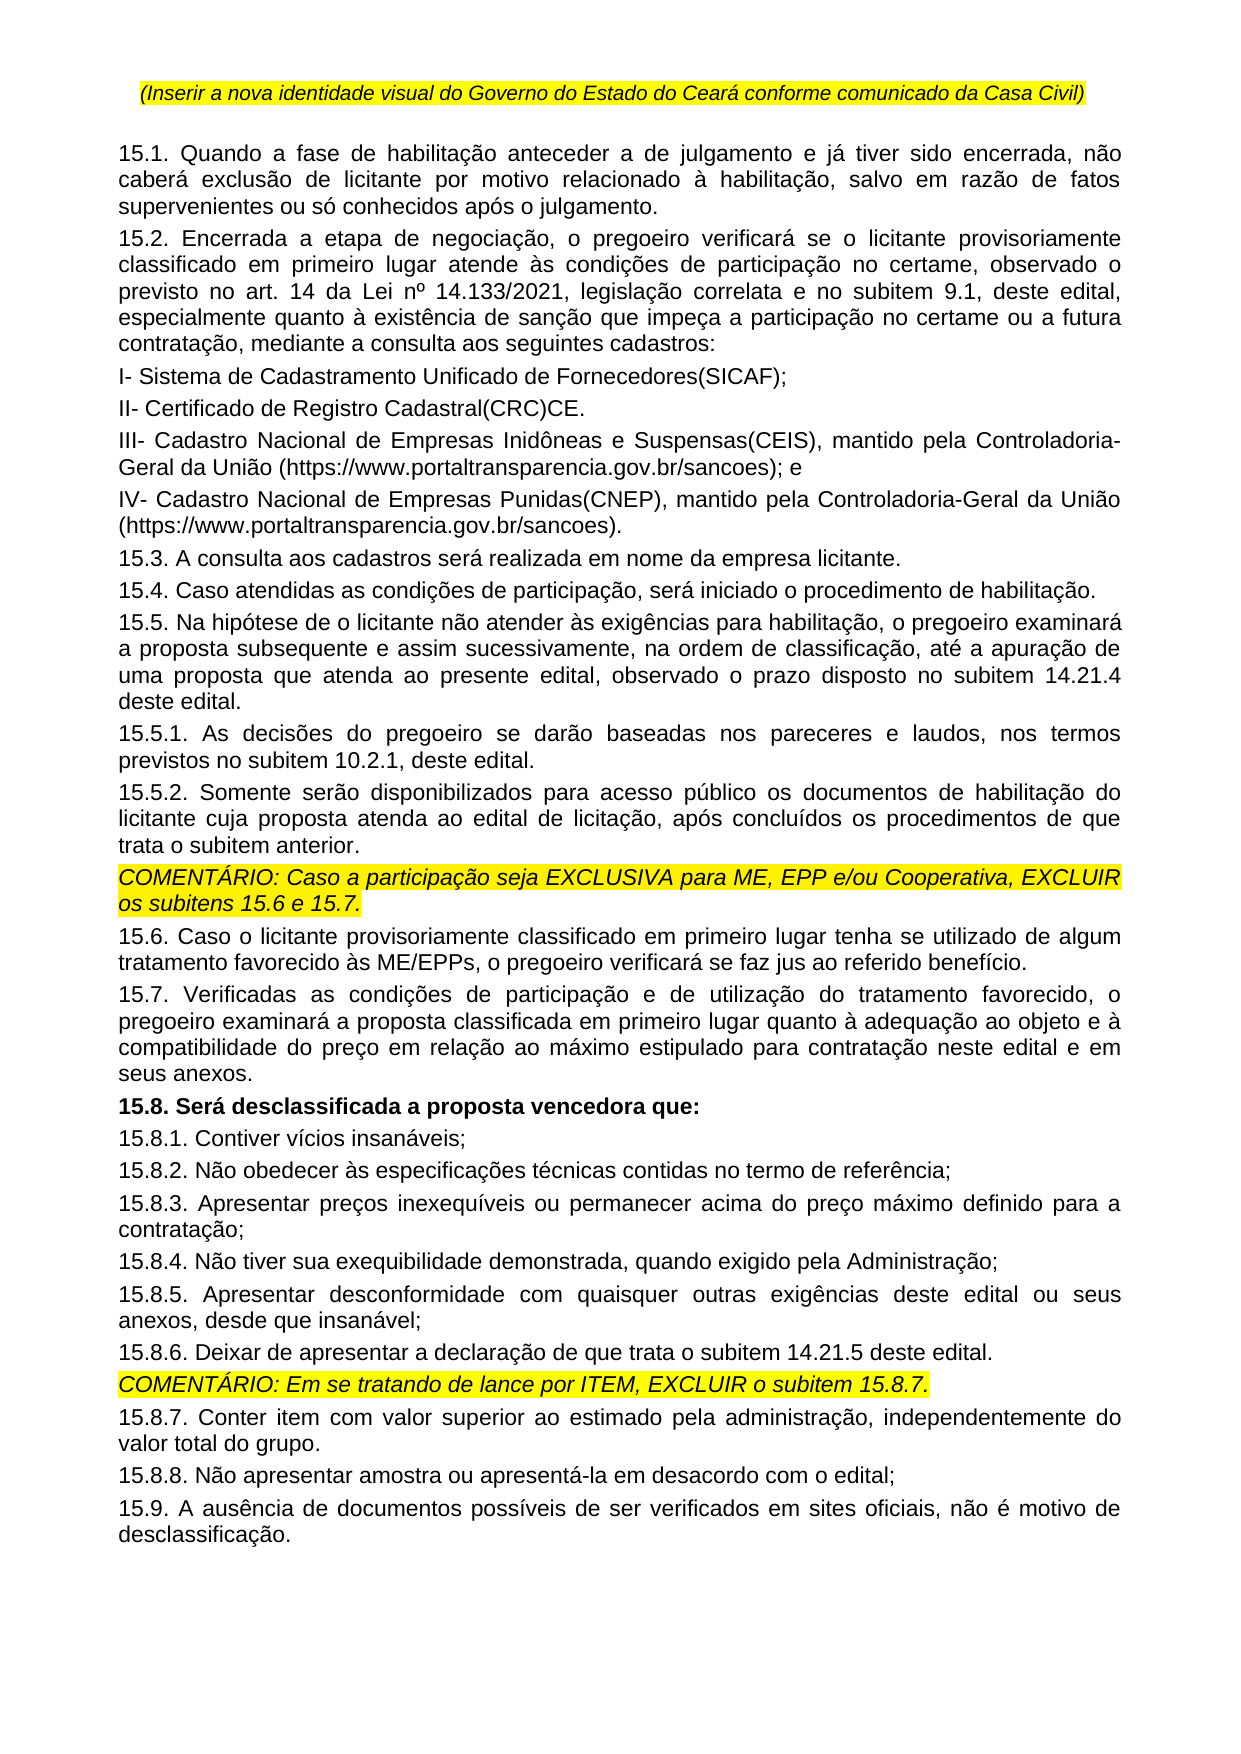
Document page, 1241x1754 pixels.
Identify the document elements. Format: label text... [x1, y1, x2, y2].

text 15.8.2. Não obedecer às especificações técnicas contidas no termo de referência; [118, 1157, 1122, 1184]
text COMENTÁRIO: Caso a participação seja EXCLUSIVA para ME, EPP e/ou Cooperativa, EXCLUIR os subitens 15.6 e 15.7. [118, 864, 1122, 917]
text 15.9. A ausência de documentos possíveis de ser verificados em sites oficiais, não é motivo de desclassificação. [118, 1495, 1122, 1547]
text 15.3. A consulta aos cadastros será realizada em nome da empresa licitante. [118, 544, 1122, 571]
text 15.8.7. Conter item com valor superior ao estimado pela administração, independentemente do valor total do grupo. [118, 1404, 1122, 1456]
text COMENTÁRIO: Em se tratando de lance por ITEM, EXCLUIR o subitem 15.8.7. [118, 1371, 1122, 1398]
text 15.8.1. Contiver vícios insanáveis; [118, 1125, 1122, 1151]
text 15.5. Na hipótese de o licitante não atender às exigências para habilitação, o pregoeiro examinará a proposta subsequente e assim sucessivamente, na ordem de classificação, até a apuração de uma proposta que atenda ao presente edital, observado o prazo disposto no subitem 14.21.4 deste edital. [118, 609, 1122, 714]
text 15.5.2. Somente serão disponibilizados para acesso público os documentos de habilitação do licitante cuja proposta atenda ao edital de licitação, após concluídos os procedimentos de que trata o subitem anterior. [118, 779, 1122, 858]
text 15.8.5. Apresentar desconformidade com quaisquer outras exigências deste edital ou seus anexos, desde que insanável; [118, 1281, 1122, 1333]
text IV- Cadastro Nacional de Empresas Punidas(CNEP), mantido pela Controladoria-Geral da União (https://www.portaltransparencia.gov.br/sancoes). [118, 486, 1122, 538]
list III- Cadastro Nacional de Empresas Inidôneas e Suspensas(CEIS), mantido pela Controladoria-Geral da União (https://www.portaltransparencia.gov.br/sancoes); e [118, 427, 1122, 480]
text 15.4. Caso atendidas as condições de participação, será iniciado o procedimento de habilitação. [118, 577, 1122, 603]
text I- Sistema de Cadastramento Unificado de Fornecedores(SICAF); [118, 363, 1122, 389]
text 15.5.1. As decisões do pregoeiro se darão baseadas nos pareceres e laudos, nos termos previstos no subitem 10.2.1, deste edital. [118, 720, 1122, 773]
text 15.6. Caso o licitante provisoriamente classificado em primeiro lugar tenha se utilizado de algum tratamento favorecido às ME/EPPs, o pregoeiro verificará se faz jus ao referido benefício. [118, 923, 1122, 975]
text 15.8.6. Deixar de apresentar a declaração de que trata o subitem 14.21.5 deste edital. [118, 1339, 1122, 1366]
list II- Certificado de Registro Cadastral(CRC)CE. [118, 395, 1122, 421]
text 15.8.3. Apresentar preços inexequíveis ou permanecer acima do preço máximo definido para a contratação; [118, 1189, 1122, 1242]
text 15.8.8. Não apresentar amostra ou apresentá-la em desacordo com o edital; [118, 1462, 1122, 1489]
text 15.8. Será desclassificada a proposta vencedora que: [118, 1093, 1122, 1119]
text 15.2. Encerrada a etapa de negociação, o pregoeiro verificará se o licitante provisoriamente classificado em primeiro lugar atende às condições de participação no certame, observado o previsto no art. 14 da Lei nº 14.133/2021, legislação correlata e no subitem 9.1, deste edital, especialmente quanto à existência de sanção que impeça a participação no certame ou a futura contratação, mediante a consulta aos seguintes cadastros: [118, 225, 1122, 357]
text 15.8.4. Não tiver sua exequibilidade demonstrada, quando exigido pela Administração; [118, 1248, 1122, 1274]
text 15.1. Quando a fase de habilitação anteceder a de julgamento e já tiver sido encerrada, não caberá exclusão de licitante por motivo relacionado à habilitação, salvo em razão de fatos supervenientes ou só conhecidos após o julgamento. [118, 140, 1122, 219]
text 15.7. Verificadas as condições de participação e de utilização do tratamento favorecido, o pregoeiro examinará a proposta classificada em primeiro lugar quanto à adequação ao objeto e à compatibilidade do preço em relação ao máximo estipulado para contratação neste edital e em seus anexos. [118, 981, 1122, 1087]
